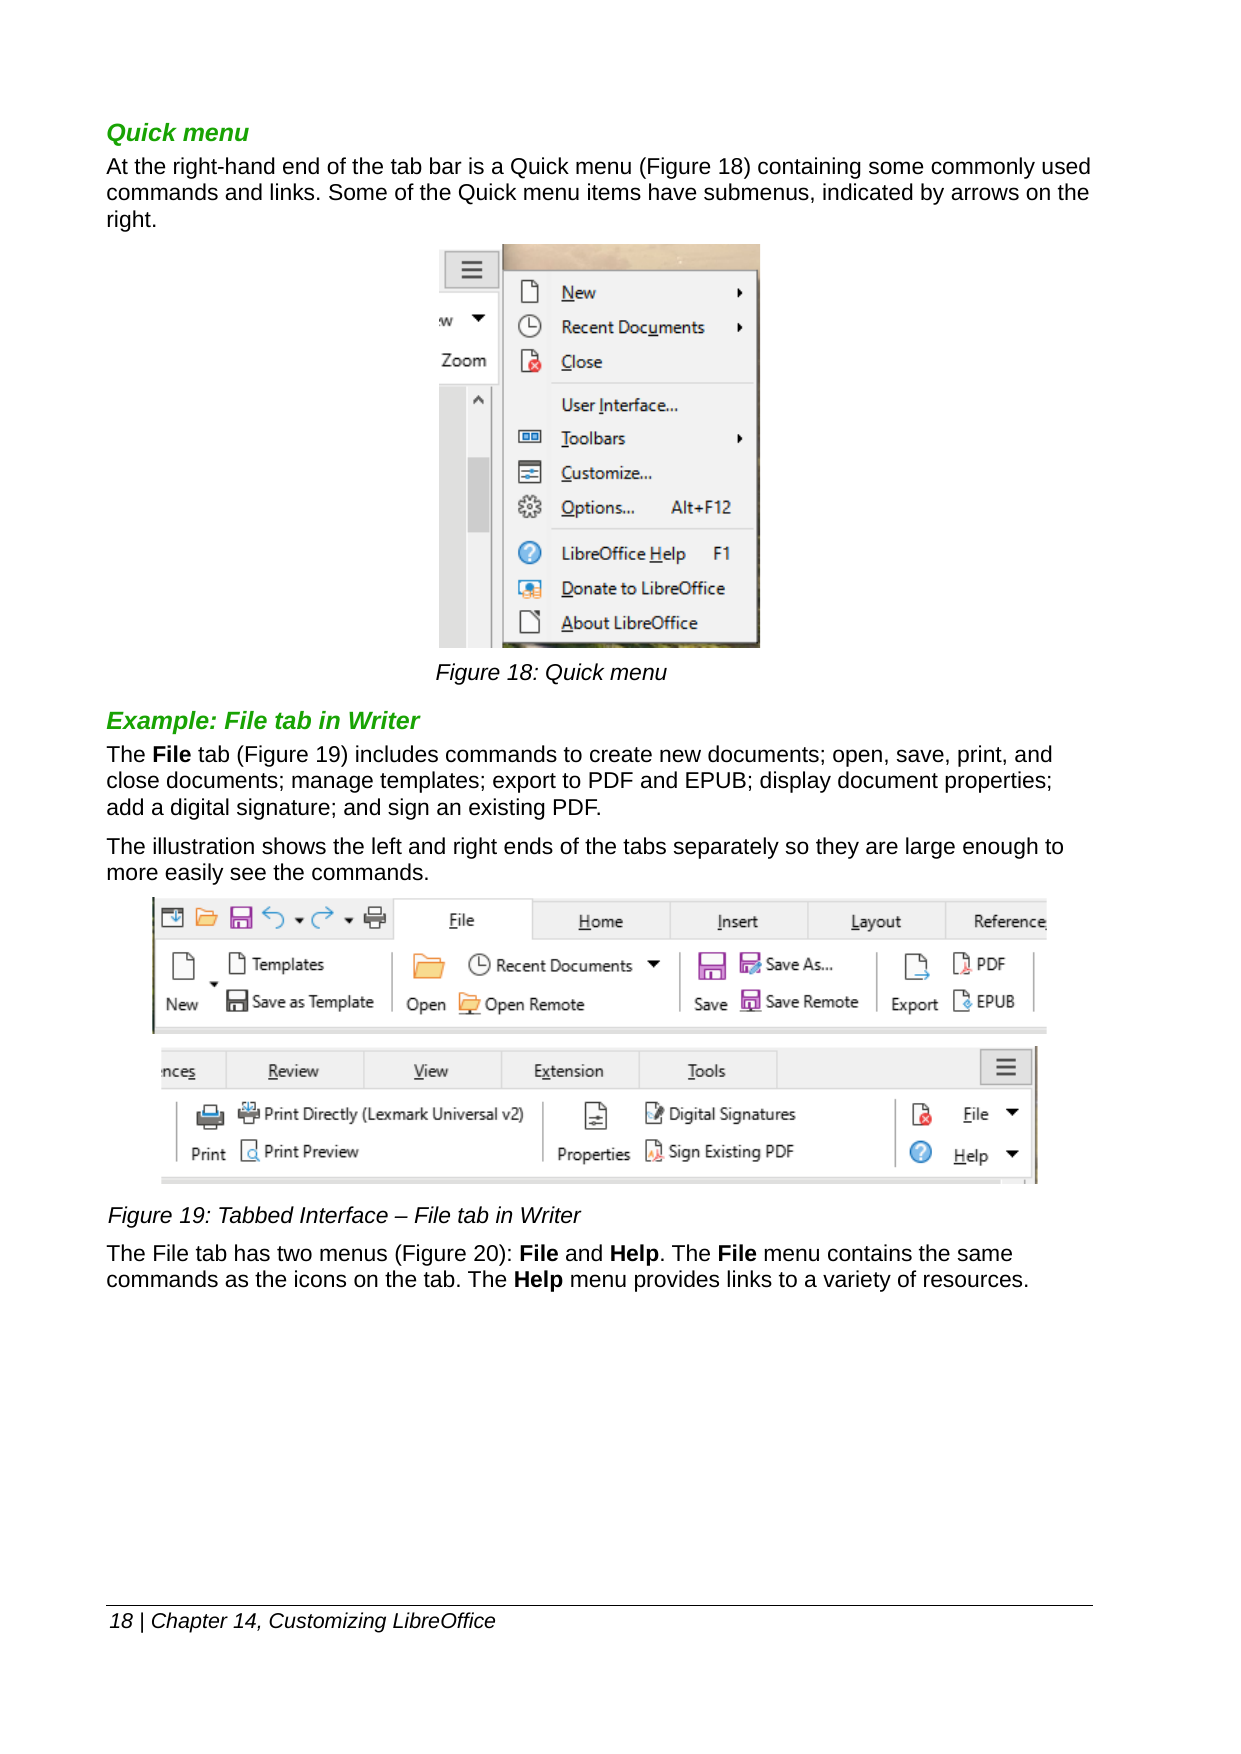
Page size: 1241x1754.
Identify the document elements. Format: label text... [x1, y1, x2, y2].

picture [439, 244, 761, 648]
text At the right-hand end of the tab bar is a Quick menu (Figure 18) containing some commonly used commands and links. Some of the Quick menu items have submenus, indicated by arrows on the right. [106, 153, 1093, 232]
text The File tab has two menus (Figure 20): File and Help. The File menu contains the same commands as the icons on the tab. The Help menu provides links to a variety of resources. [106, 1240, 1093, 1293]
text The illustration shows the left and right ends of the tabs separately so they are large enough to more easily see the commands. [106, 833, 1093, 885]
picture [152, 897, 1047, 1034]
text The File tab (Figure 19) includes commands to create new documents; open, save, print, and close documents; manage templates; export to PDF and EPUB; display document properties; add a digital signature; and sign an existing PDF. [106, 741, 1093, 820]
text Figure 19: Tabbed Interface – File tab in Writer [108, 1202, 1091, 1228]
text Figure 18: Quick menu [435, 659, 764, 686]
picture [161, 1046, 1038, 1184]
subtitle Quick menu [106, 118, 1093, 147]
subtitle Example: File tab in Writer [106, 706, 1093, 735]
